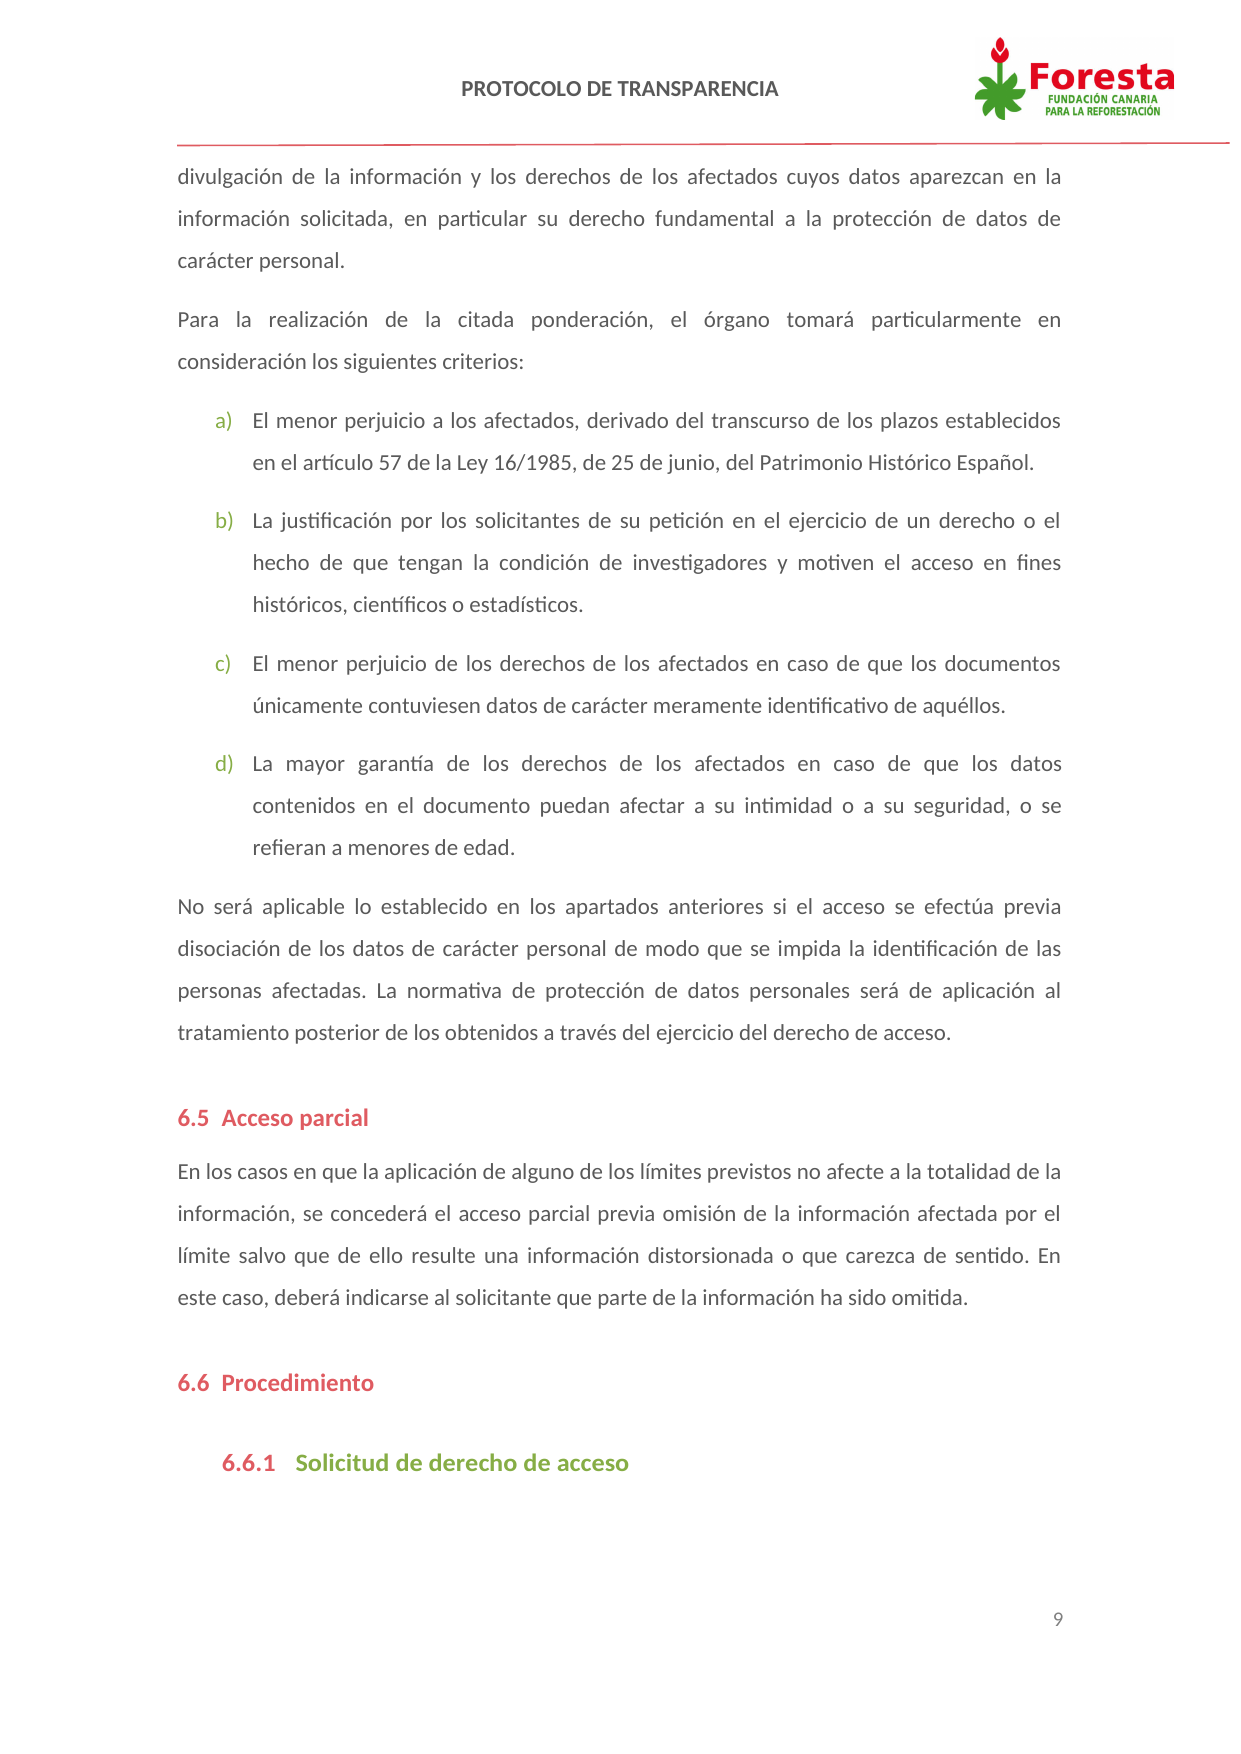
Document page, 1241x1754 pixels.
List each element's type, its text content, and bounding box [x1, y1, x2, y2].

list Procedimiento [177, 1367, 1063, 1397]
text No será aplicable lo establecido en los apartados anteriores si el acceso se efectúa previa disociación de los datos de carácter personal de modo que se impida la identificación de las personas afectadas. La normativa de protección de datos personales será de aplicación al tratamiento posterior de los obtenidos a través del ejercicio del derecho de acceso. [177, 892, 1063, 1046]
text Para la realización de la citada ponderación, el órgano tomará particularmente en consideración los siguientes criterios: [177, 305, 1063, 375]
list La mayor garantía de los derechos de los afectados en caso de que los datos contenidos en el documento puedan afectar a su intimidad o a su seguridad, o se refieran a menores de edad. [215, 749, 1063, 862]
list El menor perjuicio a los afectados, derivado del transcurso de los plazos establecidos en el artículo 57 de la Ley 16/1985, de 25 de junio, del Patrimonio Histórico Español. [215, 406, 1063, 476]
text En los casos en que la aplicación de alguno de los límites previstos no afecte a la totalidad de la información, se concederá el acceso parcial previa omisión de la información afectada por el límite salvo que de ello resulte una información distorsionada o que carezca de sentido. En este caso, deberá indicarse al solicitante que parte de la información ha sido omitida. [177, 1157, 1063, 1311]
list Acceso parcial [177, 1102, 1063, 1132]
list Solicitud de derecho de acceso [222, 1447, 1063, 1478]
list El menor perjuicio de los derechos de los afectados en caso de que los documentos únicamente contuviesen datos de carácter meramente identificativo de aquéllos. [215, 649, 1063, 719]
text divulgación de la información y los derechos de los afectados cuyos datos aparezcan en la información solicitada, en particular su derecho fundamental a la protección de datos de carácter personal. [177, 162, 1063, 274]
list La justificación por los solicitantes de su petición en el ejercicio de un derecho o el hecho de que tengan la condición de investigadores y motiven el acceso en fines históricos, científicos o estadísticos. [215, 506, 1063, 618]
